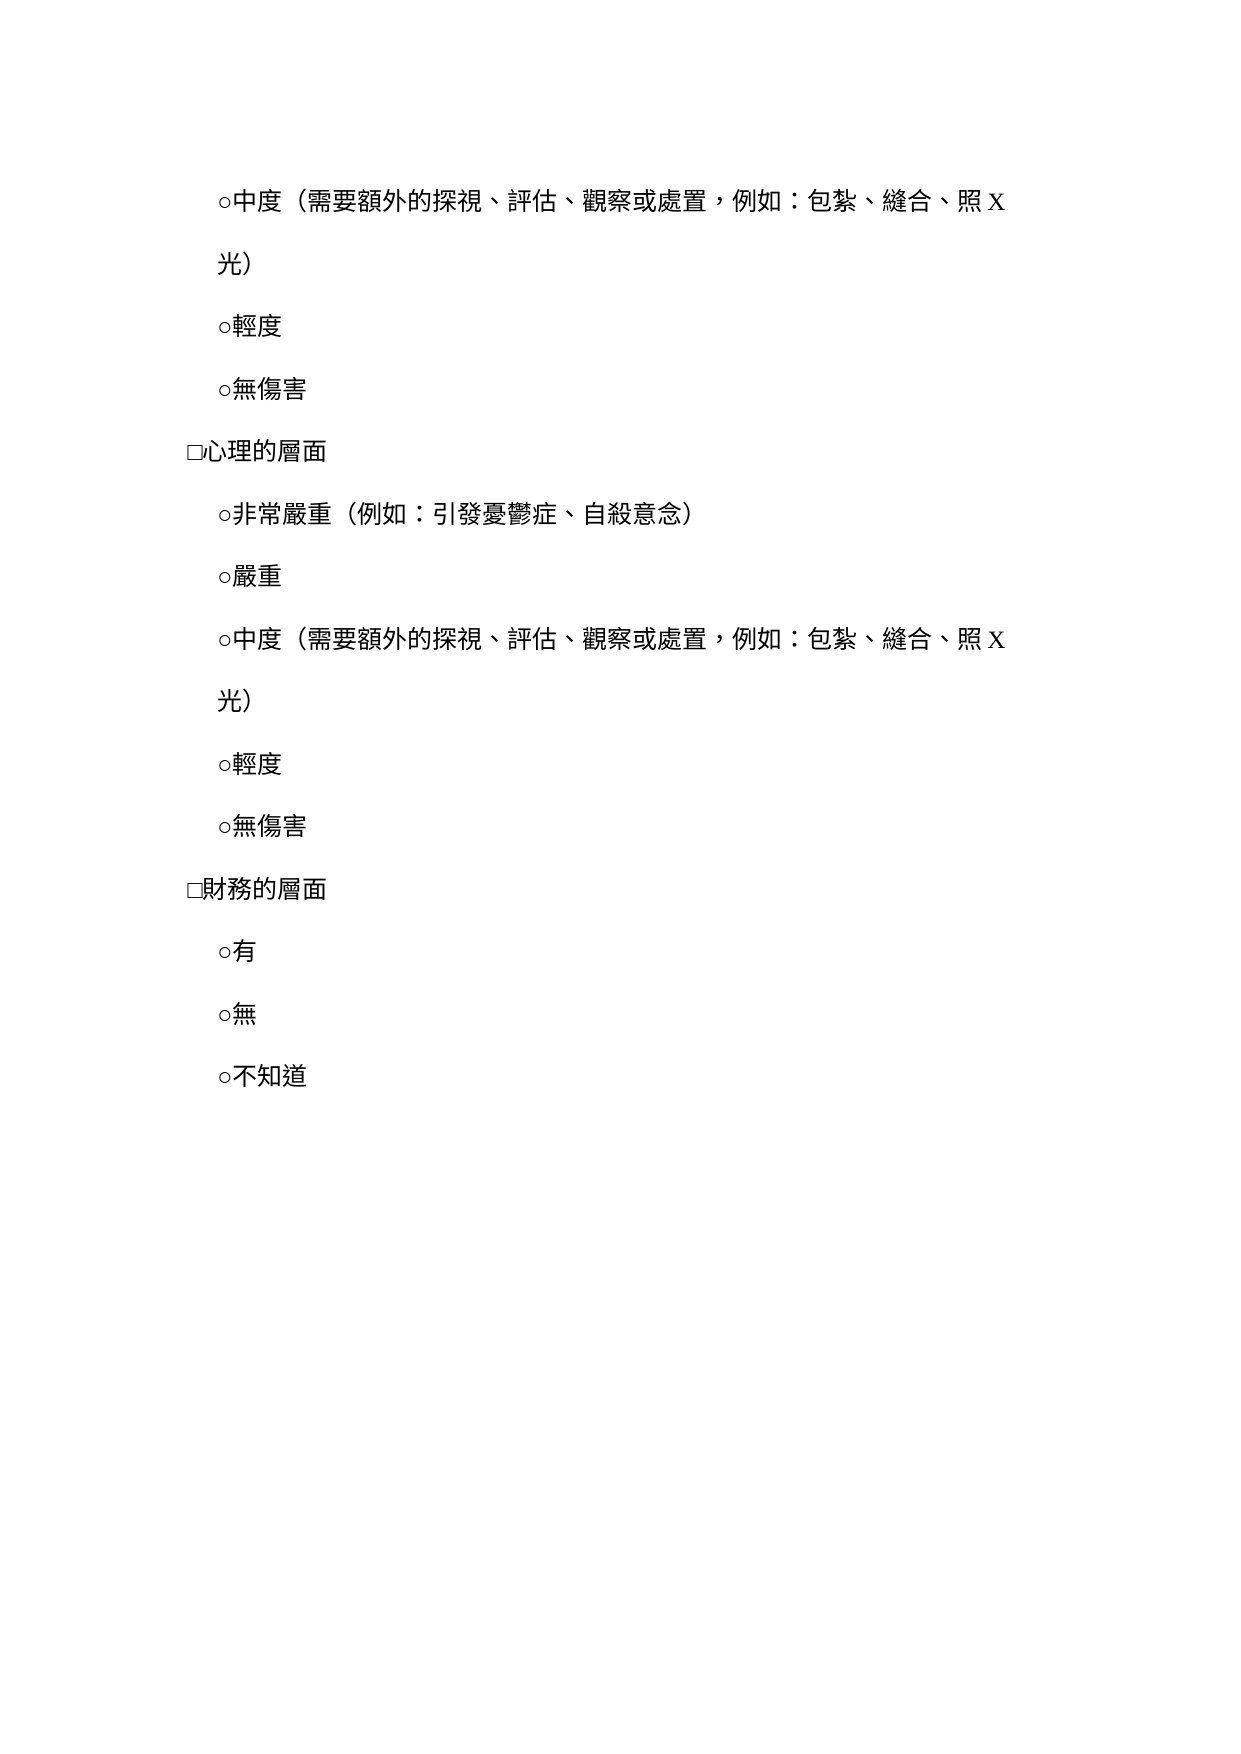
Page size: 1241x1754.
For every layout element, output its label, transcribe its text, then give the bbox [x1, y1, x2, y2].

text ○非常嚴重（例如：引發憂鬱症、自殺意念） [217, 471, 1053, 533]
text ○嚴重 [217, 533, 1053, 596]
text □心理的層面 [187, 408, 1053, 471]
text ○輕度 [217, 283, 1053, 346]
text ○無傷害 [217, 346, 1053, 408]
text ○中度（需要額外的探視、評估、觀察或處置，例如：包紮、縫合、照X光） [217, 158, 1053, 283]
text ○中度（需要額外的探視、評估、觀察或處置，例如：包紮、縫合、照X光） [217, 596, 1053, 721]
text □財務的層面 [187, 846, 1053, 908]
text ○無傷害 [217, 783, 1053, 846]
text ○不知道 [217, 1033, 1053, 1096]
text ○無 [217, 971, 1053, 1033]
text ○輕度 [217, 721, 1053, 783]
text ○有 [217, 908, 1053, 971]
